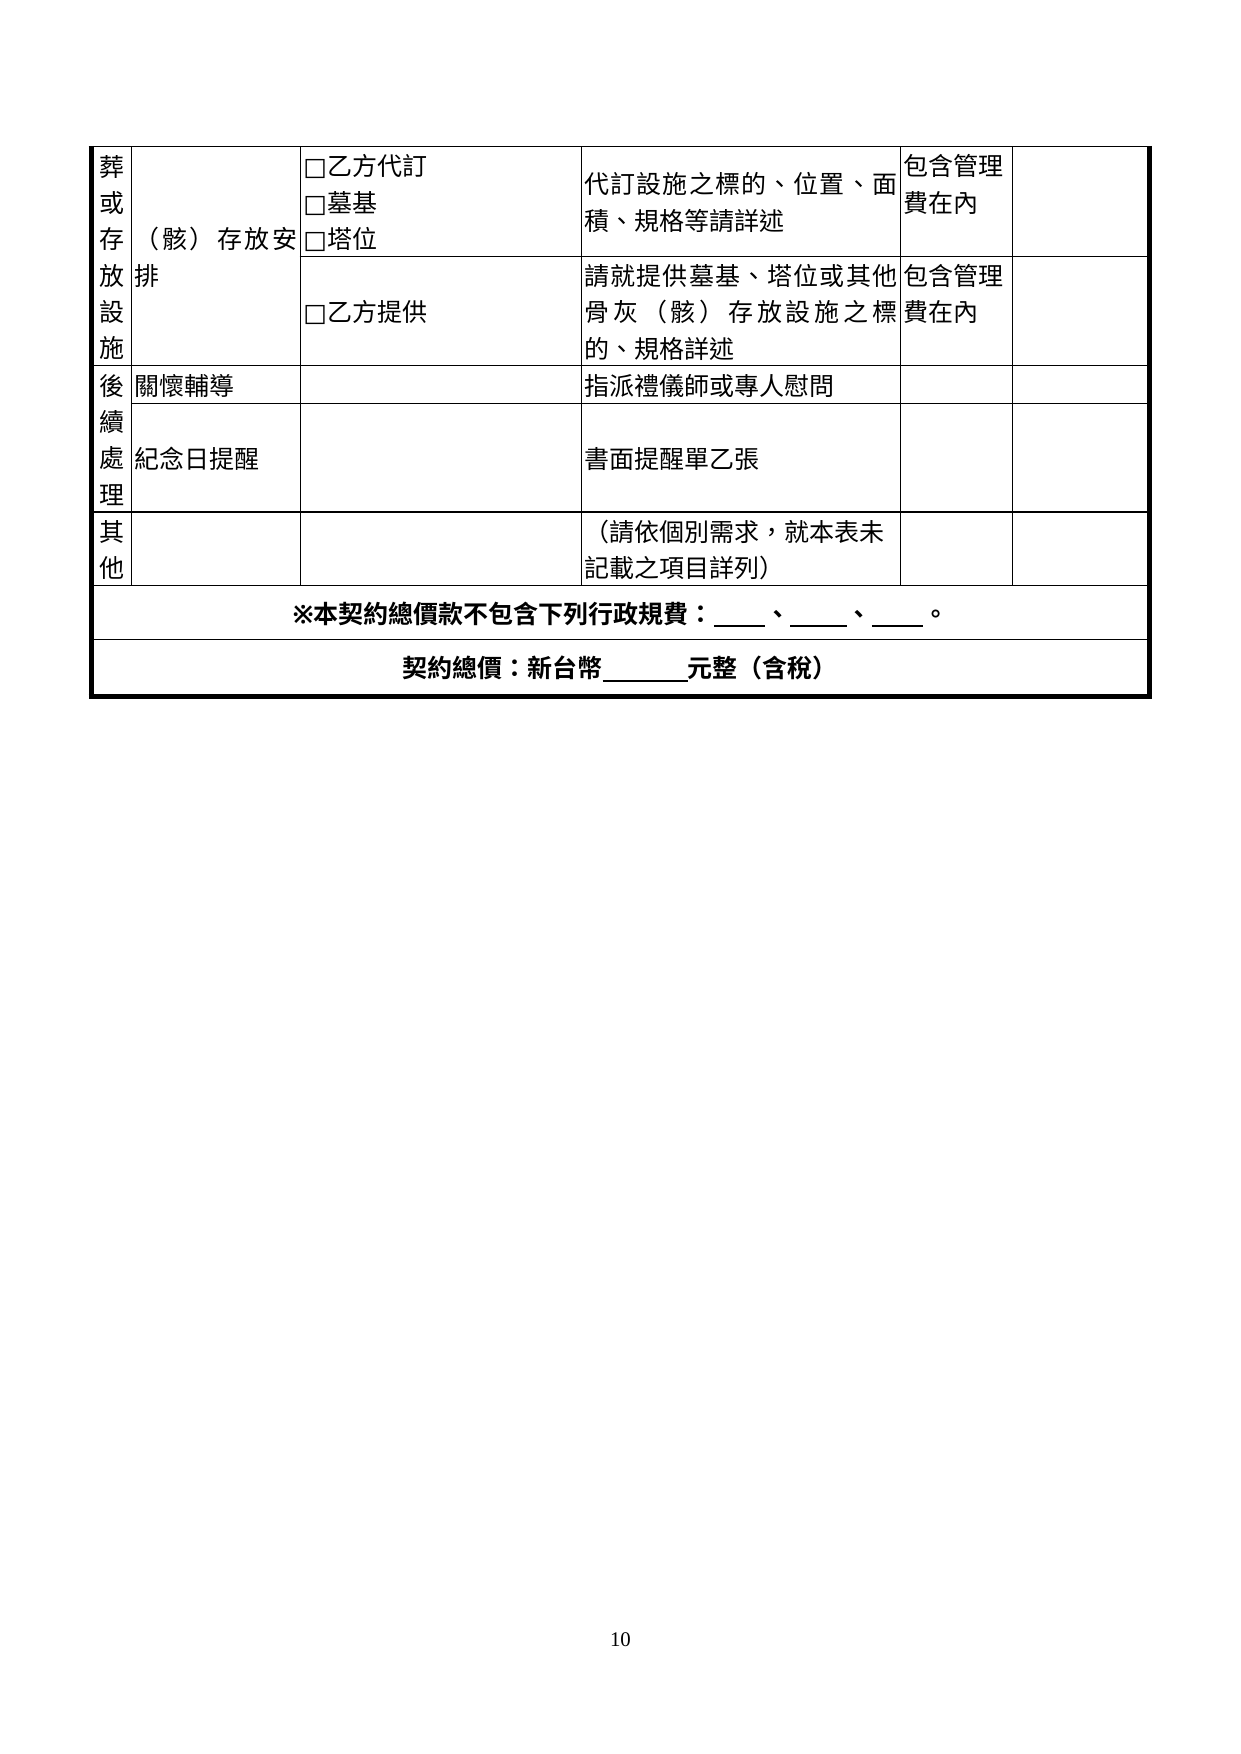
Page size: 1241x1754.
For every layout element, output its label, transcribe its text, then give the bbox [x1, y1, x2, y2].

table_cell [1013, 513, 1147, 585]
table_cell 其他 [94, 513, 131, 585]
table_cell [301, 513, 581, 585]
table_cell ※本契約總價款不包含下列行政規費： 、 、 。 [94, 586, 1147, 639]
table_cell 契約總價：新台幣 元整（含稅） [94, 640, 1147, 694]
table_cell （骸）存放安排 [132, 147, 300, 365]
table_cell [1013, 147, 1147, 256]
table_cell （請依個別需求，就本表未記載之項目詳列） [582, 513, 900, 585]
table_cell 包含管理費在內 [901, 147, 1012, 256]
table_cell [301, 404, 581, 511]
table_cell 代訂設施之標的、位置、面積、規格等請詳述 [582, 147, 900, 256]
table_cell 書面提醒單乙張 [582, 404, 900, 511]
table_cell 請就提供墓基、塔位或其他骨灰（骸）存放設施之標的、規格詳述 [582, 257, 900, 365]
table_cell 葬或存放 設施 [94, 147, 131, 365]
table_cell 指派禮儀師或專人慰問 [582, 366, 900, 403]
table_cell 包含管理費在內 [901, 257, 1012, 365]
table_cell [1013, 257, 1147, 365]
table_cell [901, 513, 1012, 585]
table_cell □乙方提供 [301, 257, 581, 365]
table_cell [901, 366, 1012, 403]
table_cell [901, 404, 1012, 511]
table_cell □乙方代訂 □墓基 □塔位 [301, 147, 581, 256]
table_cell [1013, 366, 1147, 403]
table_cell 關懷輔導 [132, 366, 300, 403]
table_cell 後續 處理 [94, 366, 131, 511]
table_cell [1013, 404, 1147, 511]
table_cell [301, 366, 581, 403]
table_cell [132, 513, 300, 585]
table_cell 紀念日提醒 [132, 404, 300, 511]
